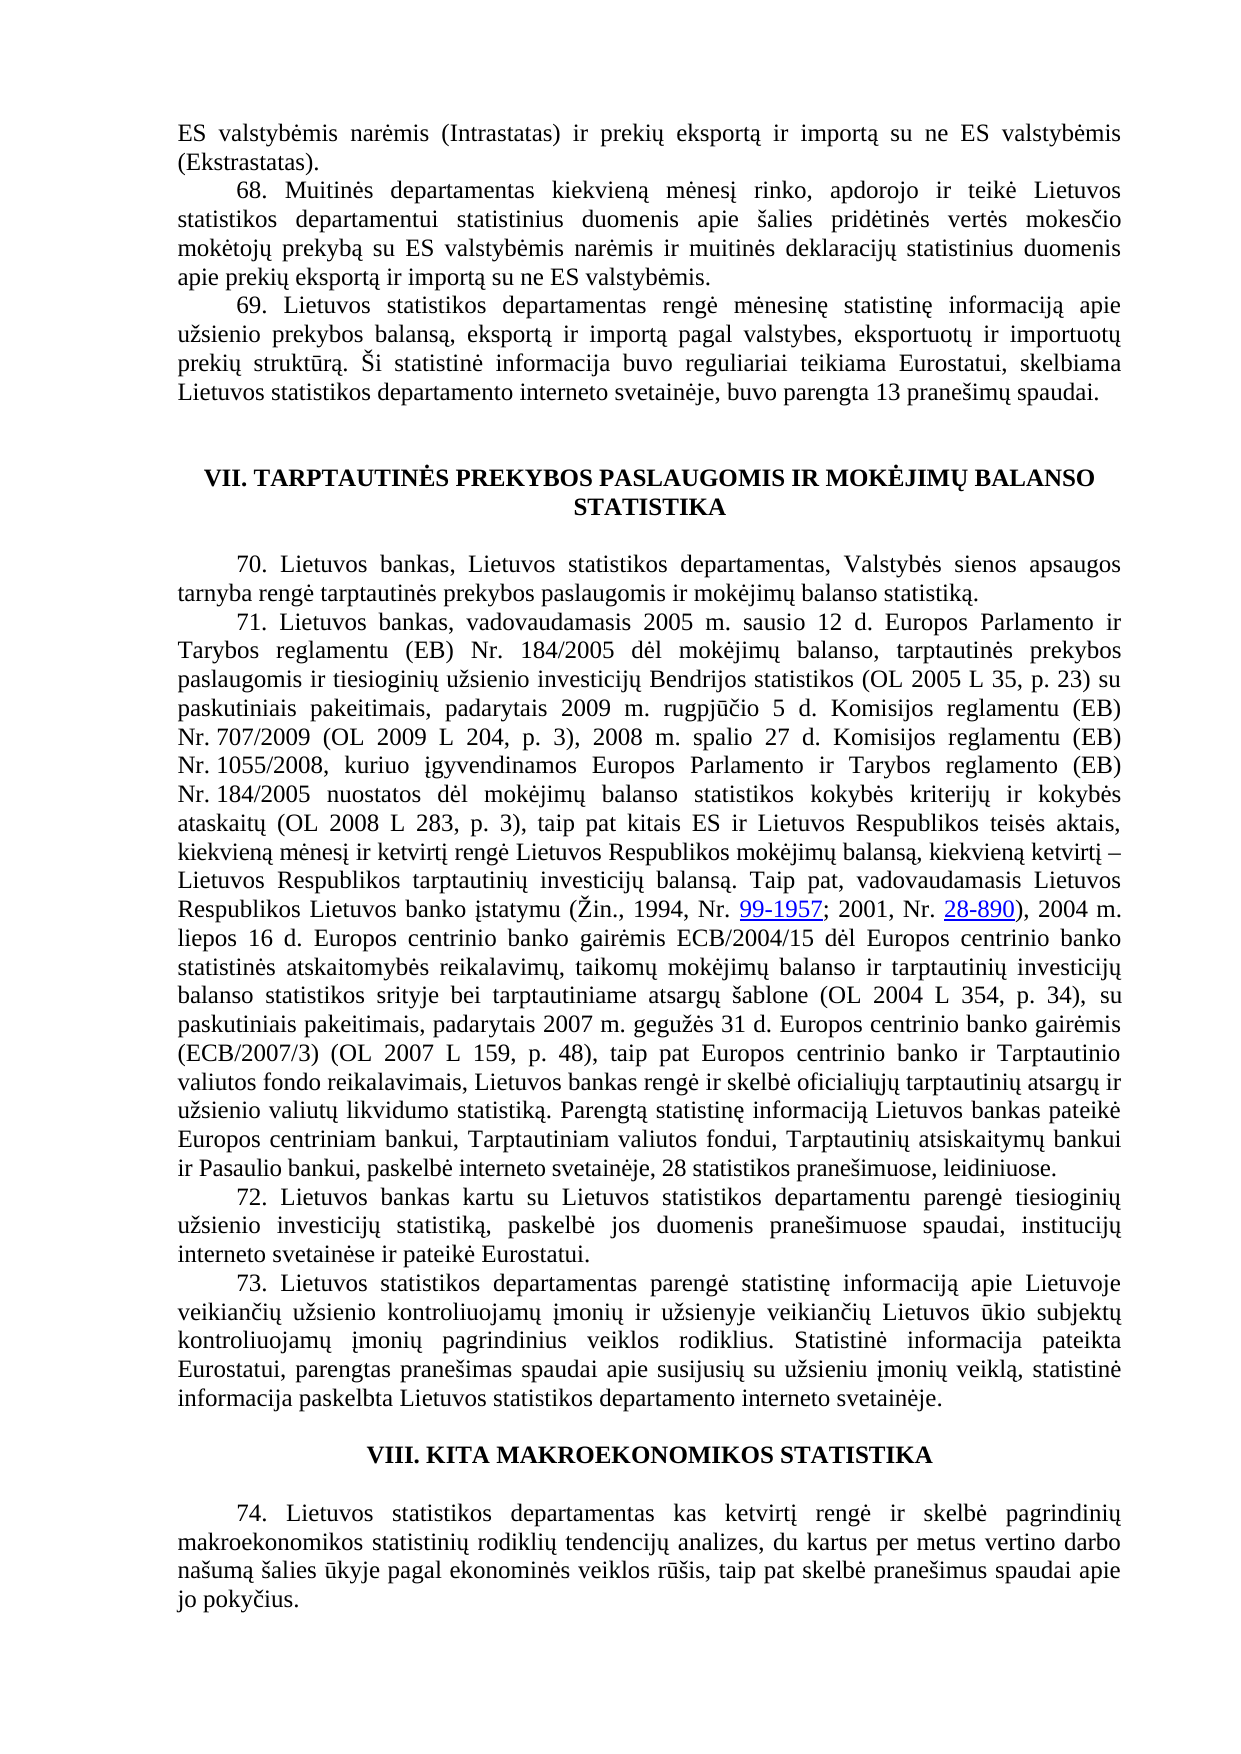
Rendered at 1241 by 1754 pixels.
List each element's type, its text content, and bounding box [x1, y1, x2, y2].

text 74. Lietuvos statistikos departamentas kas ketvirtį rengė ir skelbė pagrindinių makroekonomikos statistinių rodiklių tendencijų analizes, du kartus per metus vertino darbo našumą šalies ūkyje pagal ekonominės veiklos rūšis, taip pat skelbė pranešimus spaudai apie jo pokyčius. [177, 1498, 1122, 1613]
text 73. Lietuvos statistikos departamentas parengė statistinę informaciją apie Lietuvoje veikiančių užsienio kontroliuojamų įmonių ir užsienyje veikiančių Lietuvos ūkio subjektų kontroliuojamų įmonių pagrindinius veiklos rodiklius. Statistinė informacija pateikta Eurostatui, parengtas pranešimas spaudai apie susijusių su užsieniu įmonių veiklą, statistinė informacija paskelbta Lietuvos statistikos departamento interneto svetainėje. [177, 1268, 1122, 1412]
text 71. Lietuvos bankas, vadovaudamasis 2005 m. sausio 12 d. Europos Parlamento ir Tarybos reglamentu (EB) Nr. 184/2005 dėl mokėjimų balanso, tarptautinės prekybos paslaugomis ir tiesioginių užsienio investicijų Bendrijos statistikos (OL 2005 L 35, p. 23) su paskutiniais pakeitimais, padarytais 2009 m. rugpjūčio 5 d. Komisijos reglamentu (EB) Nr. 707/2009 (OL 2009 L 204, p. 3), 2008 m. spalio 27 d. Komisijos reglamentu (EB) Nr. 1055/2008, kuriuo įgyvendinamos Europos Parlamento ir Tarybos reglamento (EB) Nr. 184/2005 nuostatos dėl mokėjimų balanso statistikos kokybės kriterijų ir kokybės ataskaitų (OL 2008 L 283, p. 3), taip pat kitais ES ir Lietuvos Respublikos teisės aktais, kiekvieną mėnesį ir ketvirtį rengė Lietuvos Respublikos mokėjimų balansą, kiekvieną ketvirtį – Lietuvos Respublikos tarptautinių investicijų balansą. Taip pat, vadovaudamasis Lietuvos Respublikos Lietuvos banko įstatymu (Žin., 1994, Nr. 99-1957; 2001, Nr. 28-890), 2004 m. liepos 16 d. Europos centrinio banko gairėmis ECB/2004/15 dėl Europos centrinio banko statistinės atskaitomybės reikalavimų, taikomų mokėjimų balanso ir tarptautinių investicijų balanso statistikos srityje bei tarptautiniame atsargų šablone (OL 2004 L 354, p. 34), su paskutiniais pakeitimais, padarytais 2007 m. gegužės 31 d. Europos centrinio banko gairėmis (ECB/2007/3) (OL 2007 L 159, p. 48), taip pat Europos centrinio banko ir Tarptautinio valiutos fondo reikalavimais, Lietuvos bankas rengė ir skelbė oficialiųjų tarptautinių atsargų ir užsienio valiutų likvidumo statistiką. Parengtą statistinę informaciją Lietuvos bankas pateikė Europos centriniam bankui, Tarptautiniam valiutos fondui, Tarptautinių atsiskaitymų bankui ir Pasaulio bankui, paskelbė interneto svetainėje, 28 statistikos pranešimuose, leidiniuose. [177, 607, 1122, 1182]
text ES valstybėmis narėmis (Intrastatas) ir prekių eksportą ir importą su ne ES valstybėmis (Ekstrastatas). [177, 118, 1122, 176]
text 69. Lietuvos statistikos departamentas rengė mėnesinę statistinę informaciją apie užsienio prekybos balansą, eksportą ir importą pagal valstybes, eksportuotų ir importuotų prekių struktūrą. Ši statistinė informacija buvo reguliariai teikiama Eurostatui, skelbiama Lietuvos statistikos departamento interneto svetainėje, buvo parengta 13 pranešimų spaudai. [177, 291, 1122, 406]
text VII. TARPTAUTINĖS PREKYBOS PASLAUGOMIS IR MOKĖJIMŲ BALANSO STATISTIKA [177, 463, 1122, 521]
text 72. Lietuvos bankas kartu su Lietuvos statistikos departamentu parengė tiesioginių užsienio investicijų statistiką, paskelbė jos duomenis pranešimuose spaudai, institucijų interneto svetainėse ir pateikė Eurostatui. [177, 1182, 1122, 1268]
text VIII. KITA MAKROEKONOMIKOS STATISTIKA [177, 1441, 1122, 1469]
text 68. Muitinės departamentas kiekvieną mėnesį rinko, apdorojo ir teikė Lietuvos statistikos departamentui statistinius duomenis apie šalies pridėtinės vertės mokesčio mokėtojų prekybą su ES valstybėmis narėmis ir muitinės deklaracijų statistinius duomenis apie prekių eksportą ir importą su ne ES valstybėmis. [177, 176, 1122, 291]
text 70. Lietuvos bankas, Lietuvos statistikos departamentas, Valstybės sienos apsaugos tarnyba rengė tarptautinės prekybos paslaugomis ir mokėjimų balanso statistiką. [177, 549, 1122, 607]
